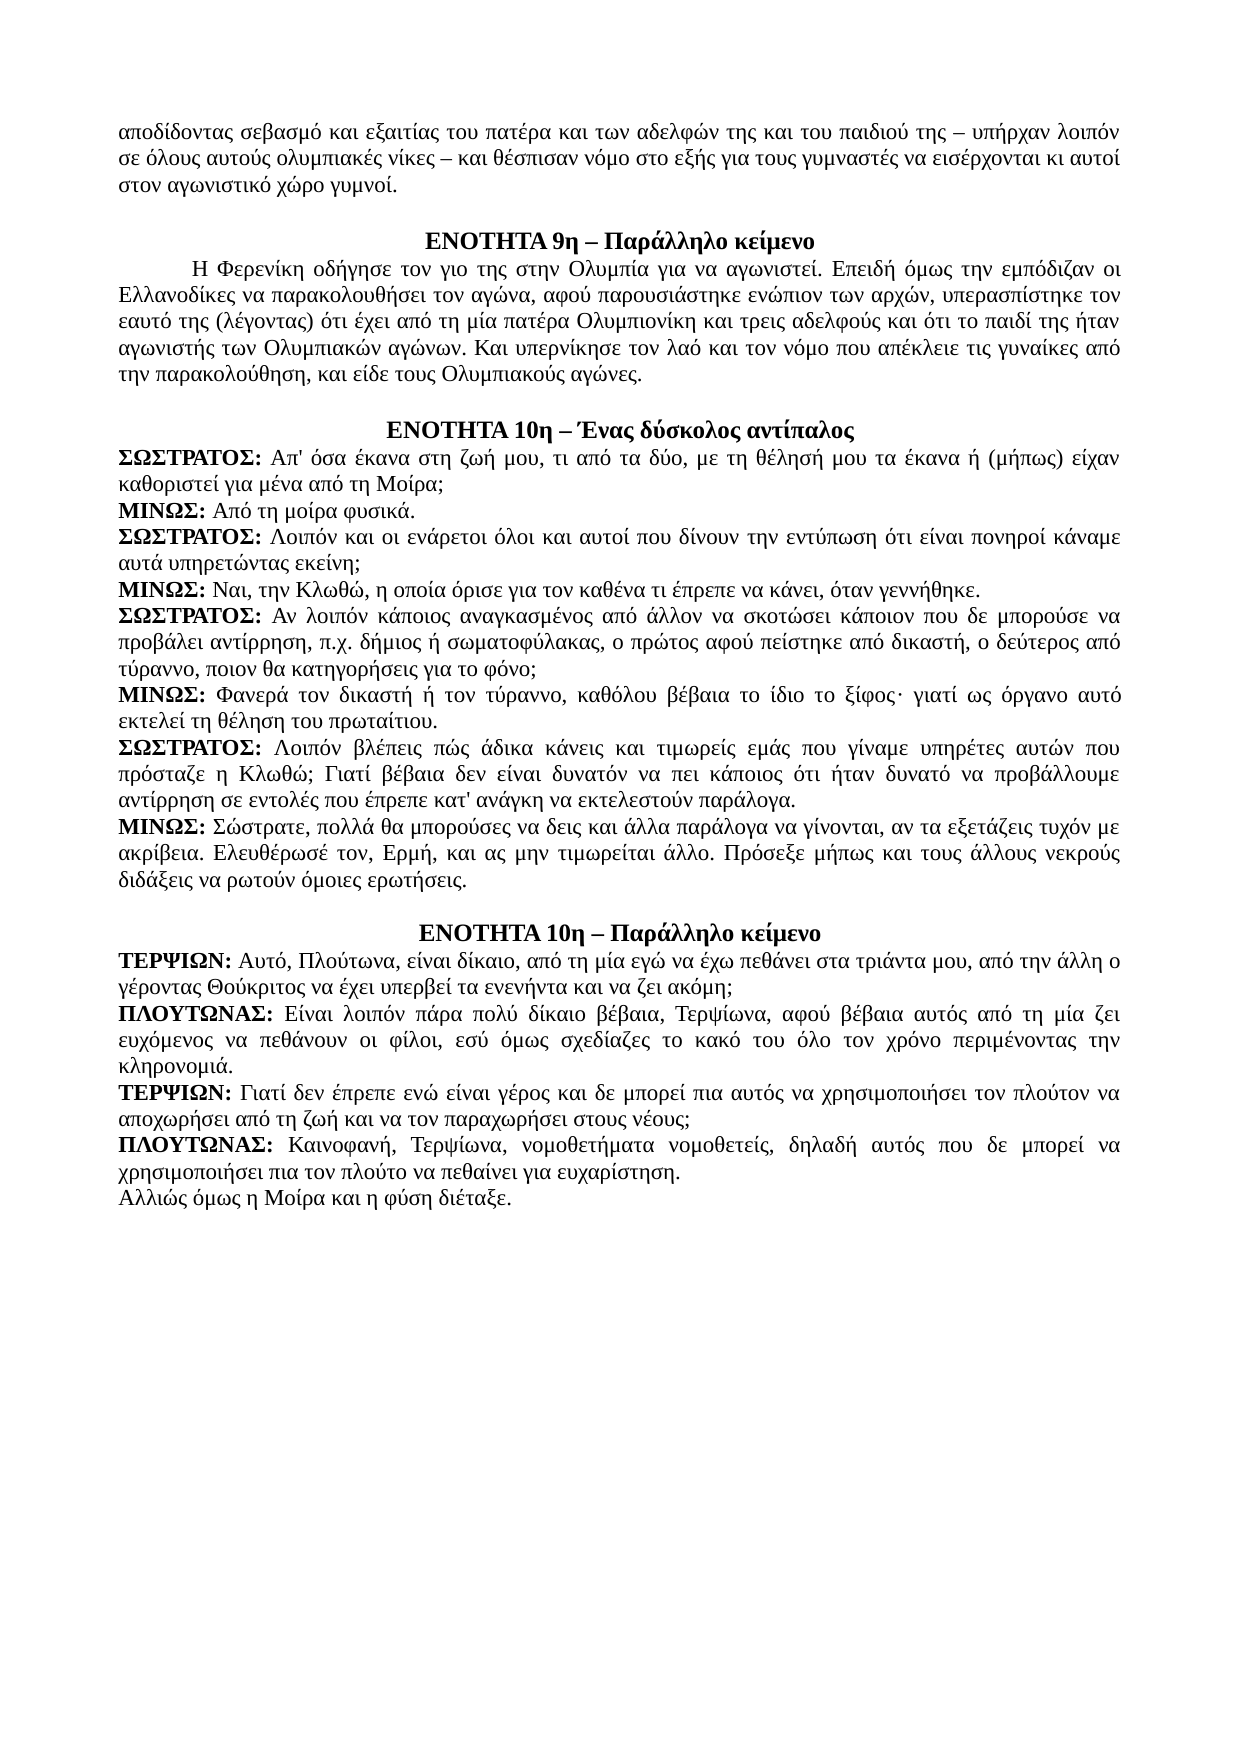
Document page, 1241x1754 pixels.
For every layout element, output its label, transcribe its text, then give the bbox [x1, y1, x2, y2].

text ΜΙΝΩΣ: Φανερά τον δικαστή ή τον τύραννο, καθόλου βέβαια το ίδιο το ξίφος· γιατί ως όργανο αυτό εκτελεί τη θέληση του πρωταίτιου. [118, 681, 1122, 734]
text ΣΩΣΤΡΑΤΟΣ: Λοιπόν και οι ενάρετοι όλοι και αυτοί που δίνουν την εντύπωση ότι είναι πονηροί κάναμε αυτά υπηρετώντας εκείνη; [118, 523, 1122, 576]
text ΜΙΝΩΣ: Ναι, την Κλωθώ, η οποία όρισε για τον καθένα τι έπρεπε να κάνει, όταν γεννήθηκε. [118, 576, 1122, 602]
text ΠΛΟΥΤΩΝΑΣ: Καινοφανή, Τερψίωνα, νομοθετήματα νομοθετείς, δηλαδή αυτός που δε μπορεί να χρησιμοποιήσει πια τον πλούτο να πεθαίνει για ευχαρίστηση. [118, 1132, 1122, 1184]
text Αλλιώς όμως η Μοίρα και η φύση διέταξε. [118, 1184, 1122, 1211]
text ΣΩΣΤΡΑΤΟΣ: Αν λοιπόν κάποιος αναγκασμένος από άλλον να σκοτώσει κάποιον που δε μπορούσε να προβάλει αντίρρηση, π.χ. δήμιος ή σωματοφύλακας, ο πρώτος αφού πείστηκε από δικαστή, ο δεύτερος από τύραννο, ποιον θα κατηγορήσεις για το φόνο; [118, 602, 1122, 681]
text ΜΙΝΩΣ: Από τη μοίρα φυσικά. [118, 497, 1122, 523]
text ΜΙΝΩΣ: Σώστρατε, πολλά θα μπορούσες να δεις και άλλα παράλογα να γίνονται, αν τα εξετάζεις τυχόν με ακρίβεια. Ελευθέρωσέ τον, Ερμή, και ας μην τιμωρείται άλλο. Πρόσεξε μήπως και τους άλλους νεκρούς διδάξεις να ρωτούν όμοιες ερωτήσεις. [118, 813, 1122, 892]
text ΕΝΟΤΗΤΑ 9η – Παράλληλο κείμενο [118, 226, 1122, 255]
text Η Φερενίκη οδήγησε τον γιο της στην Ολυμπία για να αγωνιστεί. Επειδή όμως την εμπόδιζαν οι Ελλανοδίκες να παρακολουθήσει τον αγώνα, αφού παρουσιάστηκε ενώπιον των αρχών, υπερασπίστηκε τον εαυτό της (λέγοντας) ότι έχει από τη μία πατέρα Ολυμπιονίκη και τρεις αδελφούς και ότι το παιδί της ήταν αγωνιστής των Ολυμπιακών αγώνων. Και υπερνίκησε τον λαό και τον νόμο που απέκλειε τις γυναίκες από την παρακολούθηση, και είδε τους Ολυμπιακούς αγώνες. [118, 255, 1122, 386]
text ΣΩΣΤΡΑΤΟΣ: Απ' όσα έκανα στη ζωή μου, τι από τα δύο, με τη θέλησή μου τα έκανα ή (μήπως) είχαν καθοριστεί για μένα από τη Μοίρα; [118, 444, 1122, 497]
text ΤΕΡΨΙΩΝ: Αυτό, Πλούτωνα, είναι δίκαιο, από τη μία εγώ να έχω πεθάνει στα τριάντα μου, από την άλλη ο γέροντας Θούκριτος να έχει υπερβεί τα ενενήντα και να ζει ακόμη; [118, 947, 1122, 1000]
text ΕΝΟΤΗΤΑ 10η – Ένας δύσκολος αντίπαλος [118, 415, 1122, 444]
text αποδίδοντας σεβασμό και εξαιτίας του πατέρα και των αδελφών της και του παιδιού της – υπήρχαν λοιπόν σε όλους αυτούς ολυμπιακές νίκες – και θέσπισαν νόμο στο εξής για τους γυμναστές να εισέρχονται κι αυτοί στον αγωνιστικό χώρο γυμνοί. [118, 118, 1122, 197]
text ΣΩΣΤΡΑΤΟΣ: Λοιπόν βλέπεις πώς άδικα κάνεις και τιμωρείς εμάς που γίναμε υπηρέτες αυτών που πρόσταζε η Κλωθώ; Γιατί βέβαια δεν είναι δυνατόν να πει κάποιος ότι ήταν δυνατό να προβάλλουμε αντίρρηση σε εντολές που έπρεπε κατ' ανάγκη να εκτελεστούν παράλογα. [118, 734, 1122, 813]
text ΤΕΡΨΙΩΝ: Γιατί δεν έπρεπε ενώ είναι γέρος και δε μπορεί πια αυτός να χρησιμοποιήσει τον πλούτον να αποχωρήσει από τη ζωή και να τον παραχωρήσει στους νέους; [118, 1079, 1122, 1132]
text ΕΝΟΤΗΤΑ 10η – Παράλληλο κείμενο [118, 918, 1122, 947]
text ΠΛΟΥΤΩΝΑΣ: Είναι λοιπόν πάρα πολύ δίκαιο βέβαια, Τερψίωνα, αφού βέβαια αυτός από τη μία ζει ευχόμενος να πεθάνουν οι φίλοι, εσύ όμως σχεδίαζες το κακό του όλο τον χρόνο περιμένοντας την κληρονομιά. [118, 1000, 1122, 1079]
